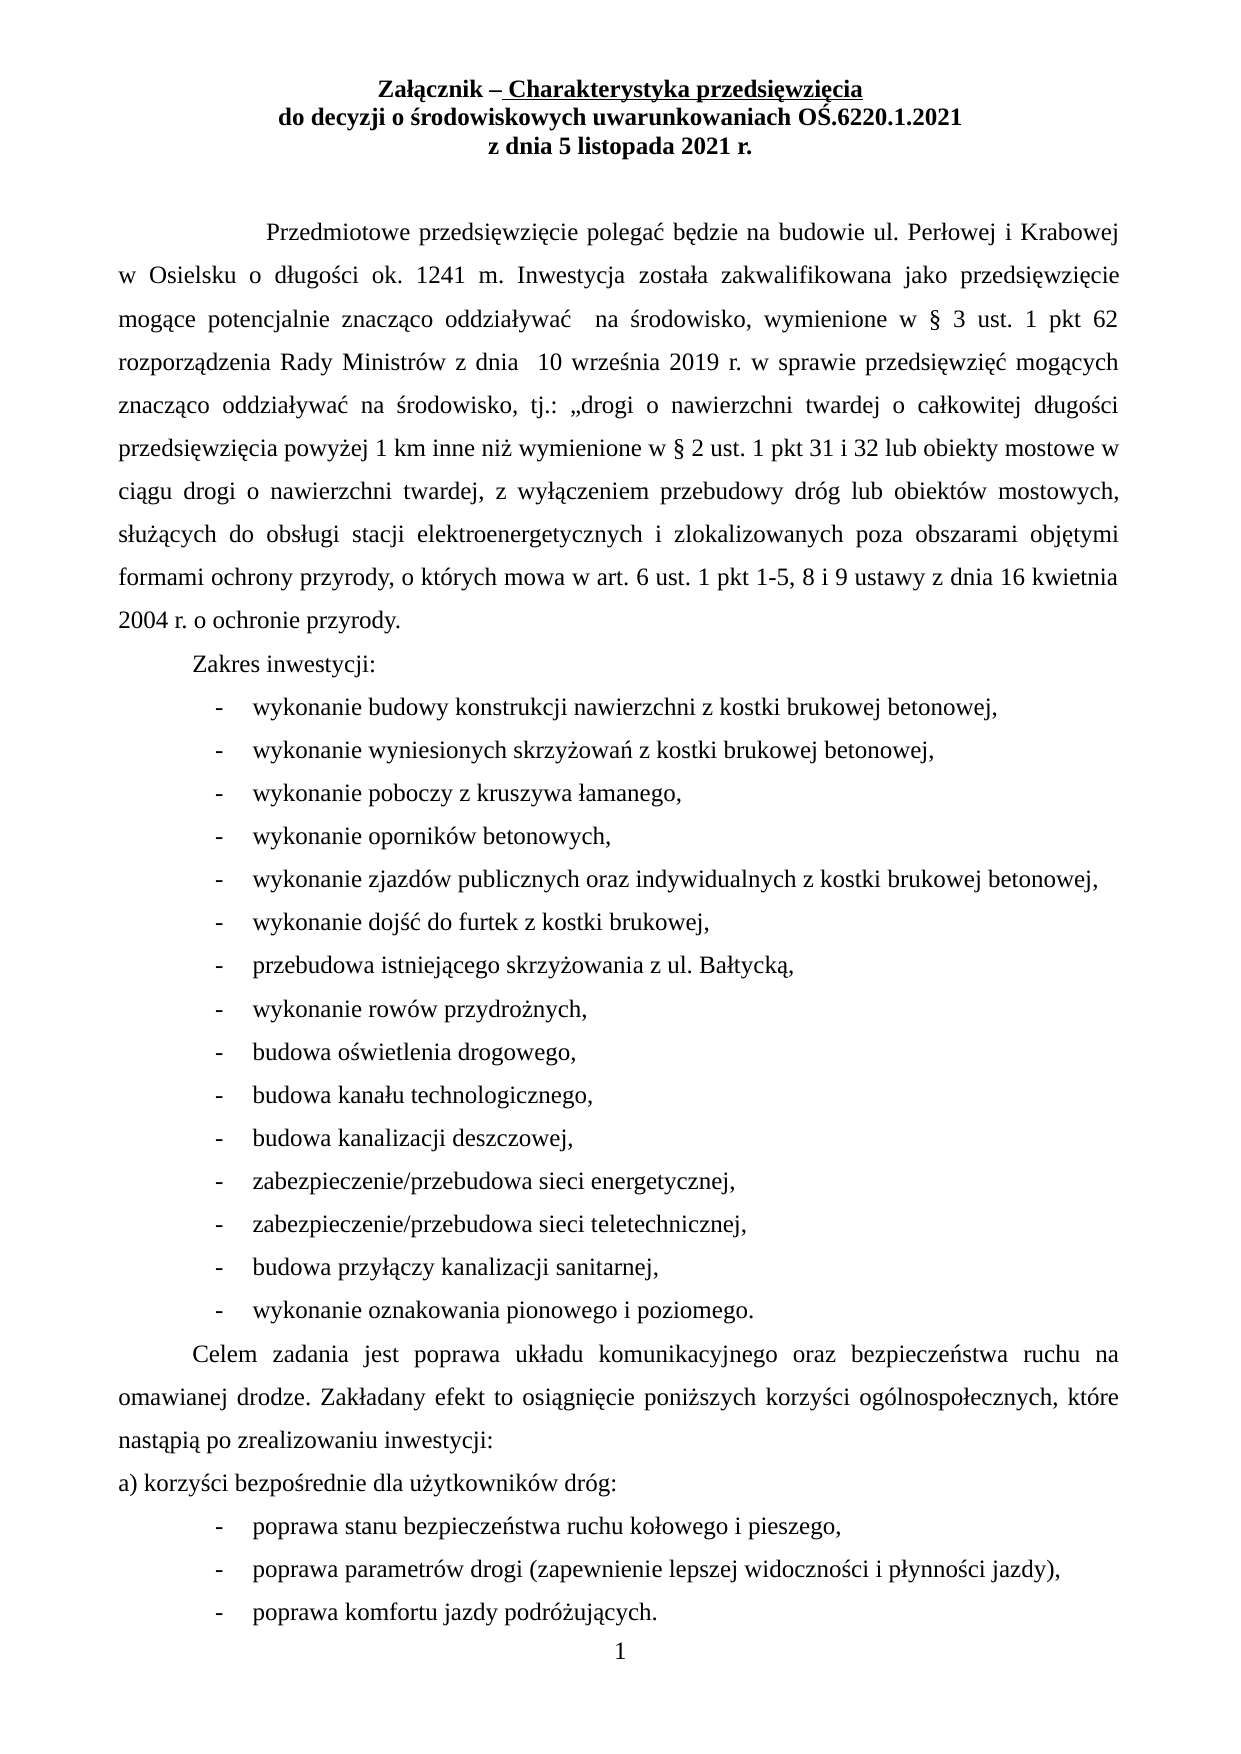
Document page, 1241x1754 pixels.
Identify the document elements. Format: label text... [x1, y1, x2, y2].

list przebudowa istniejącego skrzyżowania z ul. Bałtycką, [215, 951, 1120, 979]
list poprawa stanu bezpieczeństwa ruchu kołowego i pieszego, [215, 1511, 1120, 1540]
list poprawa parametrów drogi (zapewnienie lepszej widoczności i płynności jazdy), [215, 1554, 1120, 1583]
list wykonanie dojść do furtek z kostki brukowej, [215, 907, 1120, 936]
text do decyzji o środowiskowych uwarunkowaniach OŚ.6220.1.2021 [118, 102, 1122, 131]
list wykonanie oznakowania pionowego i poziomego. [215, 1296, 1120, 1324]
list budowa kanału technologicznego, [215, 1080, 1120, 1109]
list wykonanie wyniesionych skrzyżowań z kostki brukowej betonowej, [215, 735, 1120, 764]
list budowa przyłączy kanalizacji sanitarnej, [215, 1252, 1120, 1281]
text Przedmiotowe przedsięwzięcie polegać będzie na budowie ul. Perłowej i Krabowej w Osielsku o długości ok. 1241 m. Inwestycja została zakwalifikowana jako przedsięwzięcie mogące potencjalnie znacząco oddziaływać na środowisko, wymienione w § 3 ust. 1 pkt 62 rozporządzenia Rady Ministrów z dnia 10 września 2019 r. w sprawie przedsięwzięć mogących znacząco oddziaływać na środowisko, tj.: „drogi o nawierzchni twardej o całkowitej długości przedsięwzięcia powyżej 1 km inne niż wymienione w § 2 ust. 1 pkt 31 i 32 lub obiekty mostowe w ciągu drogi o nawierzchni twardej, z wyłączeniem przebudowy dróg lub obiektów mostowych, służących do obsługi stacji elektroenergetycznych i zlokalizowanych poza obszarami objętymi formami ochrony przyrody, o których mowa w art. 6 ust. 1 pkt 1-5, 8 i 9 ustawy z dnia 16 kwietnia 2004 r. o ochronie przyrody. [118, 217, 1120, 634]
list wykonanie oporników betonowych, [215, 821, 1120, 850]
list zabezpieczenie/przebudowa sieci teletechnicznej, [215, 1209, 1120, 1238]
list poprawa komfortu jazdy podróżujących. [215, 1597, 1120, 1626]
list wykonanie rowów przydrożnych, [215, 994, 1120, 1022]
list budowa kanalizacji deszczowej, [215, 1123, 1120, 1152]
text Zakres inwestycji: [118, 649, 1120, 677]
list wykonanie poboczy z kruszywa łamanego, [215, 778, 1120, 807]
list wykonanie budowy konstrukcji nawierzchni z kostki brukowej betonowej, [215, 692, 1120, 721]
text Celem zadania jest poprawa układu komunikacyjnego oraz bezpieczeństwa ruchu na omawianej drodze. Zakładany efekt to osiągnięcie poniższych korzyści ogólnospołecznych, które nastąpią po zrealizowaniu inwestycji: [118, 1339, 1120, 1454]
list budowa oświetlenia drogowego, [215, 1037, 1120, 1066]
text Załącznik – Charakterystyka przedsięwzięcia [118, 74, 1122, 102]
list zabezpieczenie/przebudowa sieci energetycznej, [215, 1166, 1120, 1195]
list wykonanie zjazdów publicznych oraz indywidualnych z kostki brukowej betonowej, [215, 864, 1120, 893]
text z dnia 5 listopada 2021 r. [118, 131, 1122, 160]
text a) korzyści bezpośrednie dla użytkowników dróg: [118, 1468, 1120, 1497]
